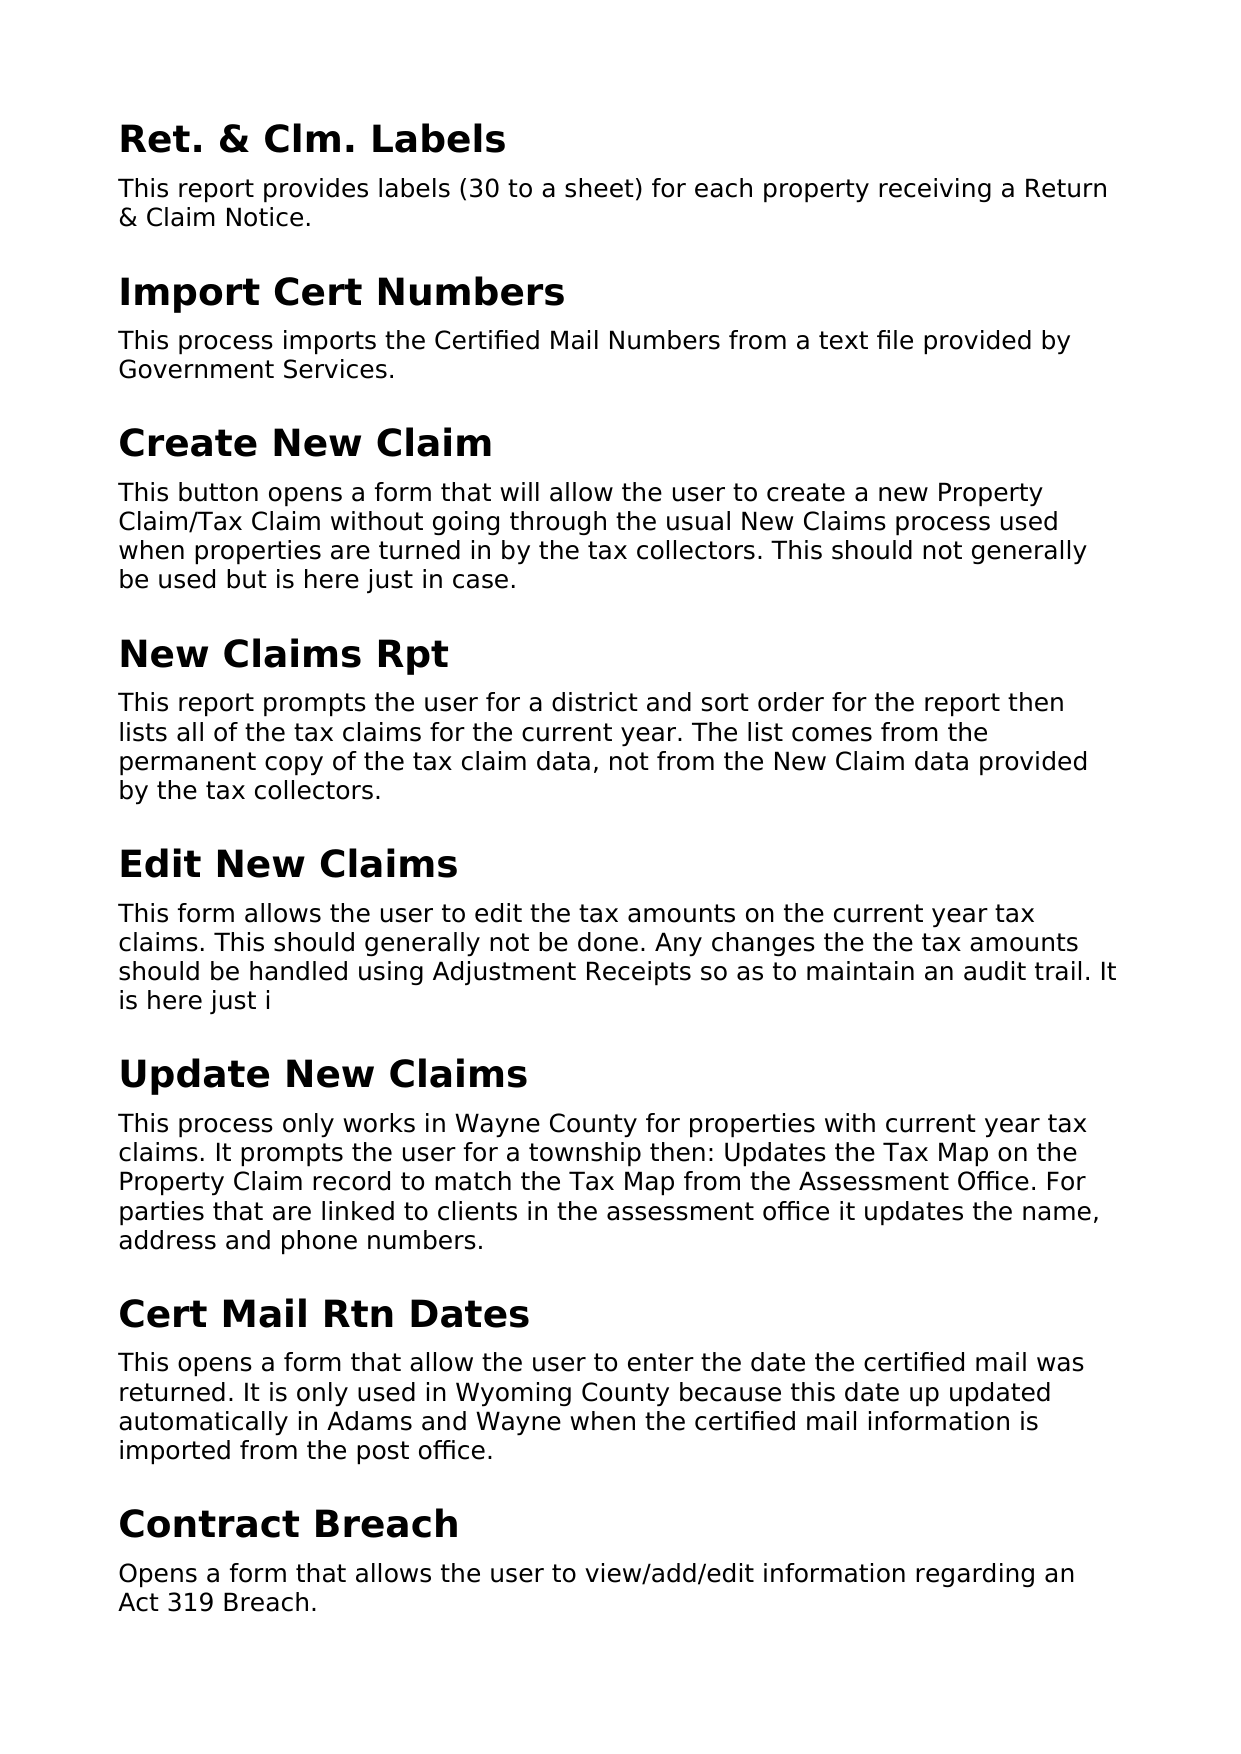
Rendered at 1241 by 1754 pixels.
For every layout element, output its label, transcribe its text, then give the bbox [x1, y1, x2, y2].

text This button opens a form that will allow the user to create a new Property Claim/Tax Claim without going through the usual New Claims process used when properties are turned in by the tax collectors. This should not generally be used but is here just in case. [118, 478, 1122, 595]
subtitle Contract Breach [118, 1503, 1122, 1546]
text This report provides labels (30 to a sheet) for each property receiving a Return & Claim Notice. [118, 174, 1122, 233]
text This process imports the Certified Mail Numbers from a text file provided by Government Services. [118, 326, 1122, 384]
subtitle Ret. & Clm. Labels [118, 118, 1122, 162]
text This form allows the user to edit the tax amounts on the current year tax claims. This should generally not be done. Any changes the the tax amounts should be handled using Adjustment Receipts so as to maintain an audit trail. It is here just i [118, 899, 1122, 1016]
text This report prompts the user for a district and sort order for the report then lists all of the tax claims for the current year. The list comes from the permanent copy of the tax claim data, not from the New Claim data provided by the tax collectors. [118, 688, 1122, 805]
subtitle Import Cert Numbers [118, 270, 1122, 314]
subtitle Edit New Claims [118, 843, 1122, 886]
text Opens a form that allows the user to view/add/edit information regarding an Act 319 Breach. [118, 1559, 1122, 1617]
subtitle Create New Claim [118, 422, 1122, 466]
text This opens a form that allow the user to enter the date the certified mail was returned. It is only used in Wyoming County because this date up updated automatically in Adams and Wayne when the certified mail information is imported from the post office. [118, 1349, 1122, 1465]
text This process only works in Wayne County for properties with current year tax claims. It prompts the user for a township then: Updates the Tax Map on the Property Claim record to match the Tax Map from the Assessment Office. For parties that are linked to clients in the assessment office it updates the name, address and phone numbers. [118, 1109, 1122, 1255]
subtitle Update New Claims [118, 1053, 1122, 1097]
subtitle Cert Mail Rtn Dates [118, 1292, 1122, 1336]
subtitle New Claims Rpt [118, 632, 1122, 676]
